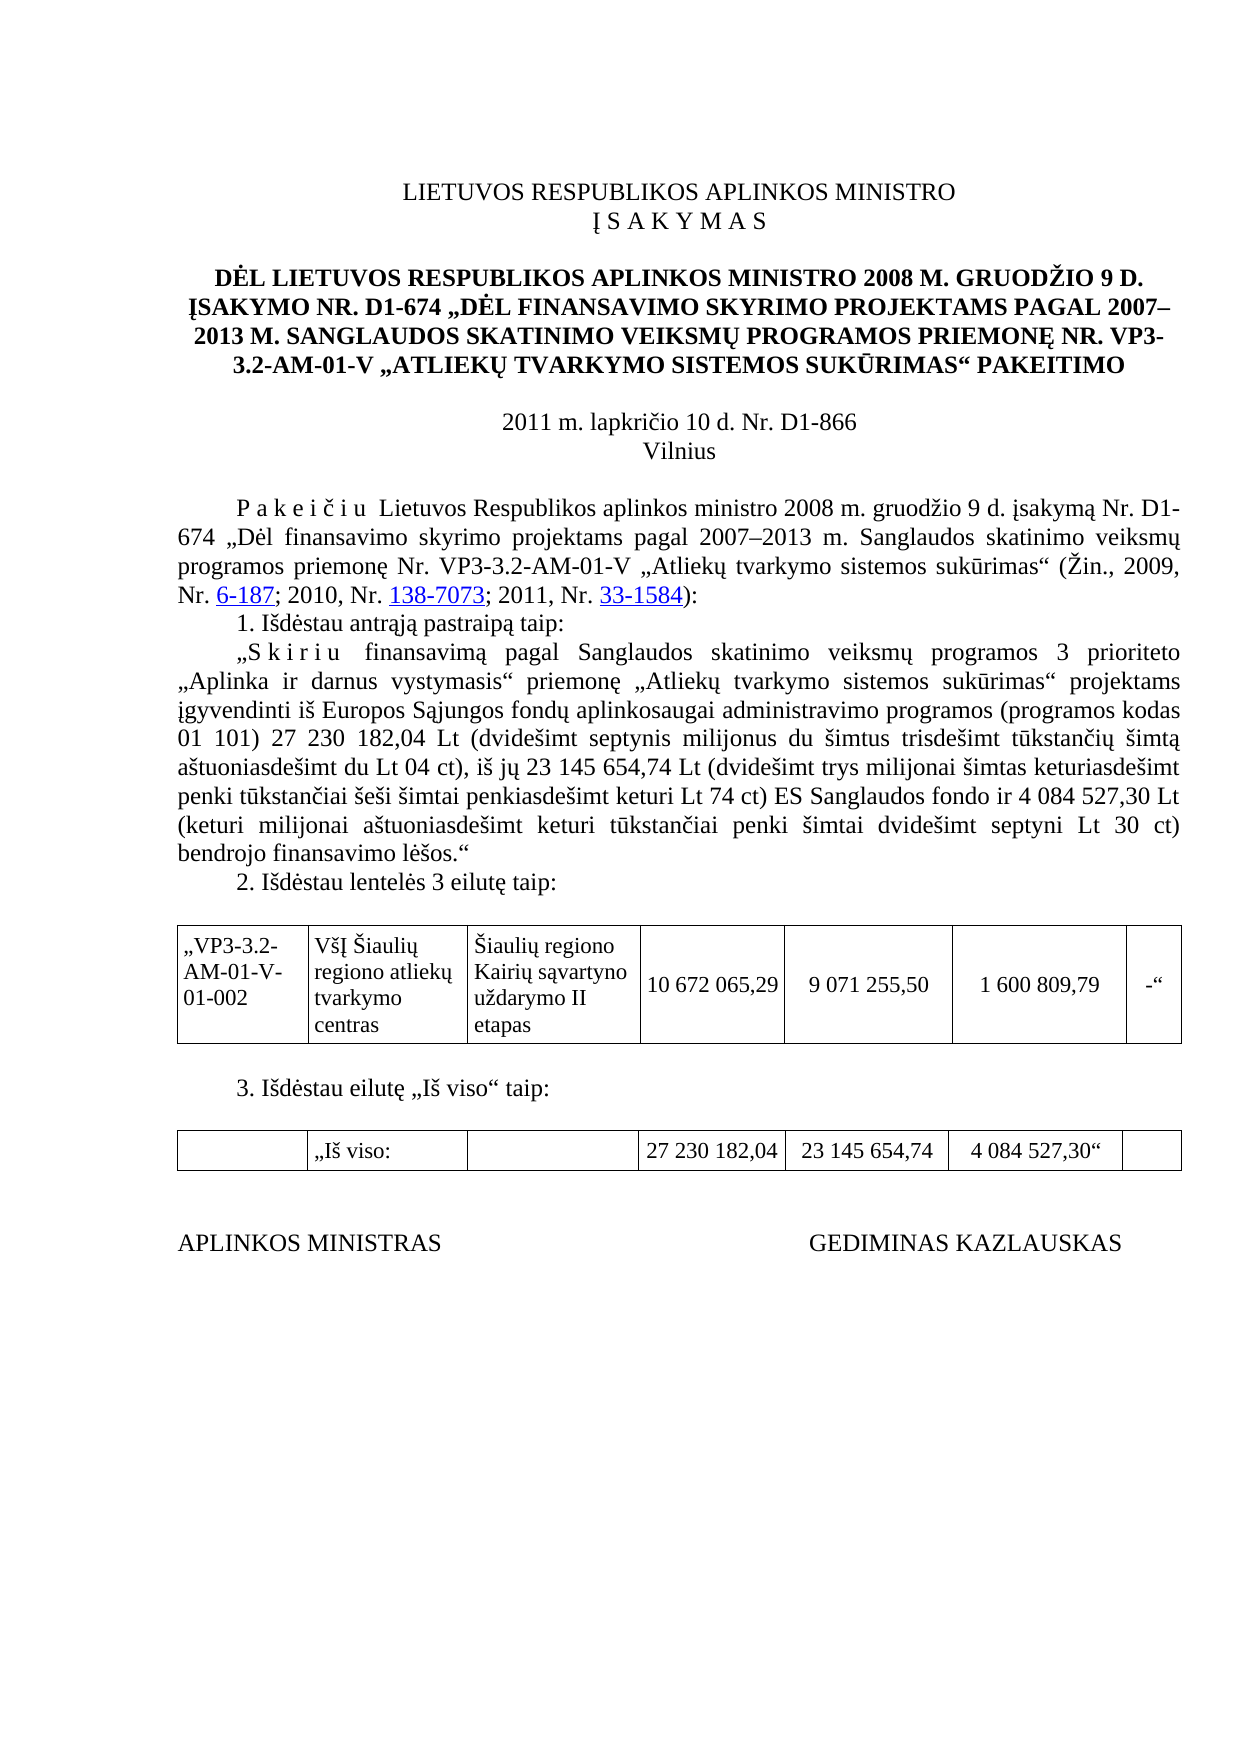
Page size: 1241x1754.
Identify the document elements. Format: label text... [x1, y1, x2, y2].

table_header [468, 1131, 638, 1169]
text Aplinkos ministras Gediminas Kazlauskas [177, 1228, 1181, 1257]
text Vilnius [177, 436, 1181, 465]
table_header „VP3-3.2-AM-01-V-01-002 [178, 926, 308, 1043]
table_header 4 084 527,30“ [949, 1131, 1122, 1169]
text 2. Išdėstau lentelės 3 eilutę taip: [177, 867, 1181, 896]
table_header 10 672 065,29 [641, 926, 784, 1043]
table_header 9 071 255,50 [785, 926, 952, 1043]
text LIETUVOS RESPUBLIKOS APLINKOS MINISTRO [177, 177, 1181, 206]
table_header 1 600 809,79 [953, 926, 1126, 1043]
table_header Šiaulių regiono Kairių sąvartyno uždarymo II etapas [468, 926, 640, 1043]
text 3. Išdėstau eilutę „Iš viso“ taip: [177, 1073, 1181, 1102]
table_header [178, 1131, 307, 1169]
table_header 27 230 182,04 [639, 1131, 785, 1169]
table_header „Iš viso: [308, 1131, 467, 1169]
table_header -“ [1127, 926, 1181, 1043]
text Pakeičiu Lietuvos Respublikos aplinkos ministro 2008 m. gruodžio 9 d. įsakymą Nr. D1-674 „Dėl finansavimo skyrimo projektams pagal 2007–2013 m. Sanglaudos skatinimo veiksmų programos priemonę Nr. VP3-3.2-AM-01-V „Atliekų tvarkymo sistemos sukūrimas“ (Žin., 2009, Nr. 6-187; 2010, Nr. 138-7073; 2011, Nr. 33-1584): [177, 493, 1181, 608]
table_header 23 145 654,74 [786, 1131, 948, 1169]
text „Skiriu finansavimą pagal Sanglaudos skatinimo veiksmų programos 3 prioriteto „Aplinka ir darnus vystymasis“ priemonę „Atliekų tvarkymo sistemos sukūrimas“ projektams įgyvendinti iš Europos Sąjungos fondų aplinkosaugai administravimo programos (programos kodas 01 101) 27 230 182,04 Lt (dvidešimt septynis milijonus du šimtus trisdešimt tūkstančių šimtą aštuoniasdešimt du Lt 04 ct), iš jų 23 145 654,74 Lt (dvidešimt trys milijonai šimtas keturiasdešimt penki tūkstančiai šeši šimtai penkiasdešimt keturi Lt 74 ct) ES Sanglaudos fondo ir 4 084 527,30 Lt (keturi milijonai aštuoniasdešimt keturi tūkstančiai penki šimtai dvidešimt septyni Lt 30 ct) bendrojo finansavimo lėšos.“ [177, 637, 1181, 867]
text DĖL LIETUVOS RESPUBLIKOS APLINKOS MINISTRO 2008 M. GRUODŽIO 9 D. ĮSAKYMO Nr. D1-674 „DĖL FINANSAVIMO SKYRIMO PROJEKTAMS PAGAL 2007–2013 M. SANGLAUDOS SKATINIMO VEIKSMŲ PROGRAMOS PRIEMONĘ Nr. VP3-3.2-AM-01-V „ATLIEKŲ TVARKYMO SISTEMOS SUKŪRIMAS“ PAKEITIMO [177, 263, 1181, 378]
table_header [1123, 1131, 1181, 1169]
text 2011 m. lapkričio 10 d. Nr. D1-866 [177, 407, 1181, 436]
text ĮSAKYMAS [177, 206, 1181, 235]
table_header VšĮ Šiaulių regiono atliekų tvarkymo centras [309, 926, 467, 1043]
text 1. Išdėstau antrąją pastraipą taip: [177, 608, 1181, 637]
